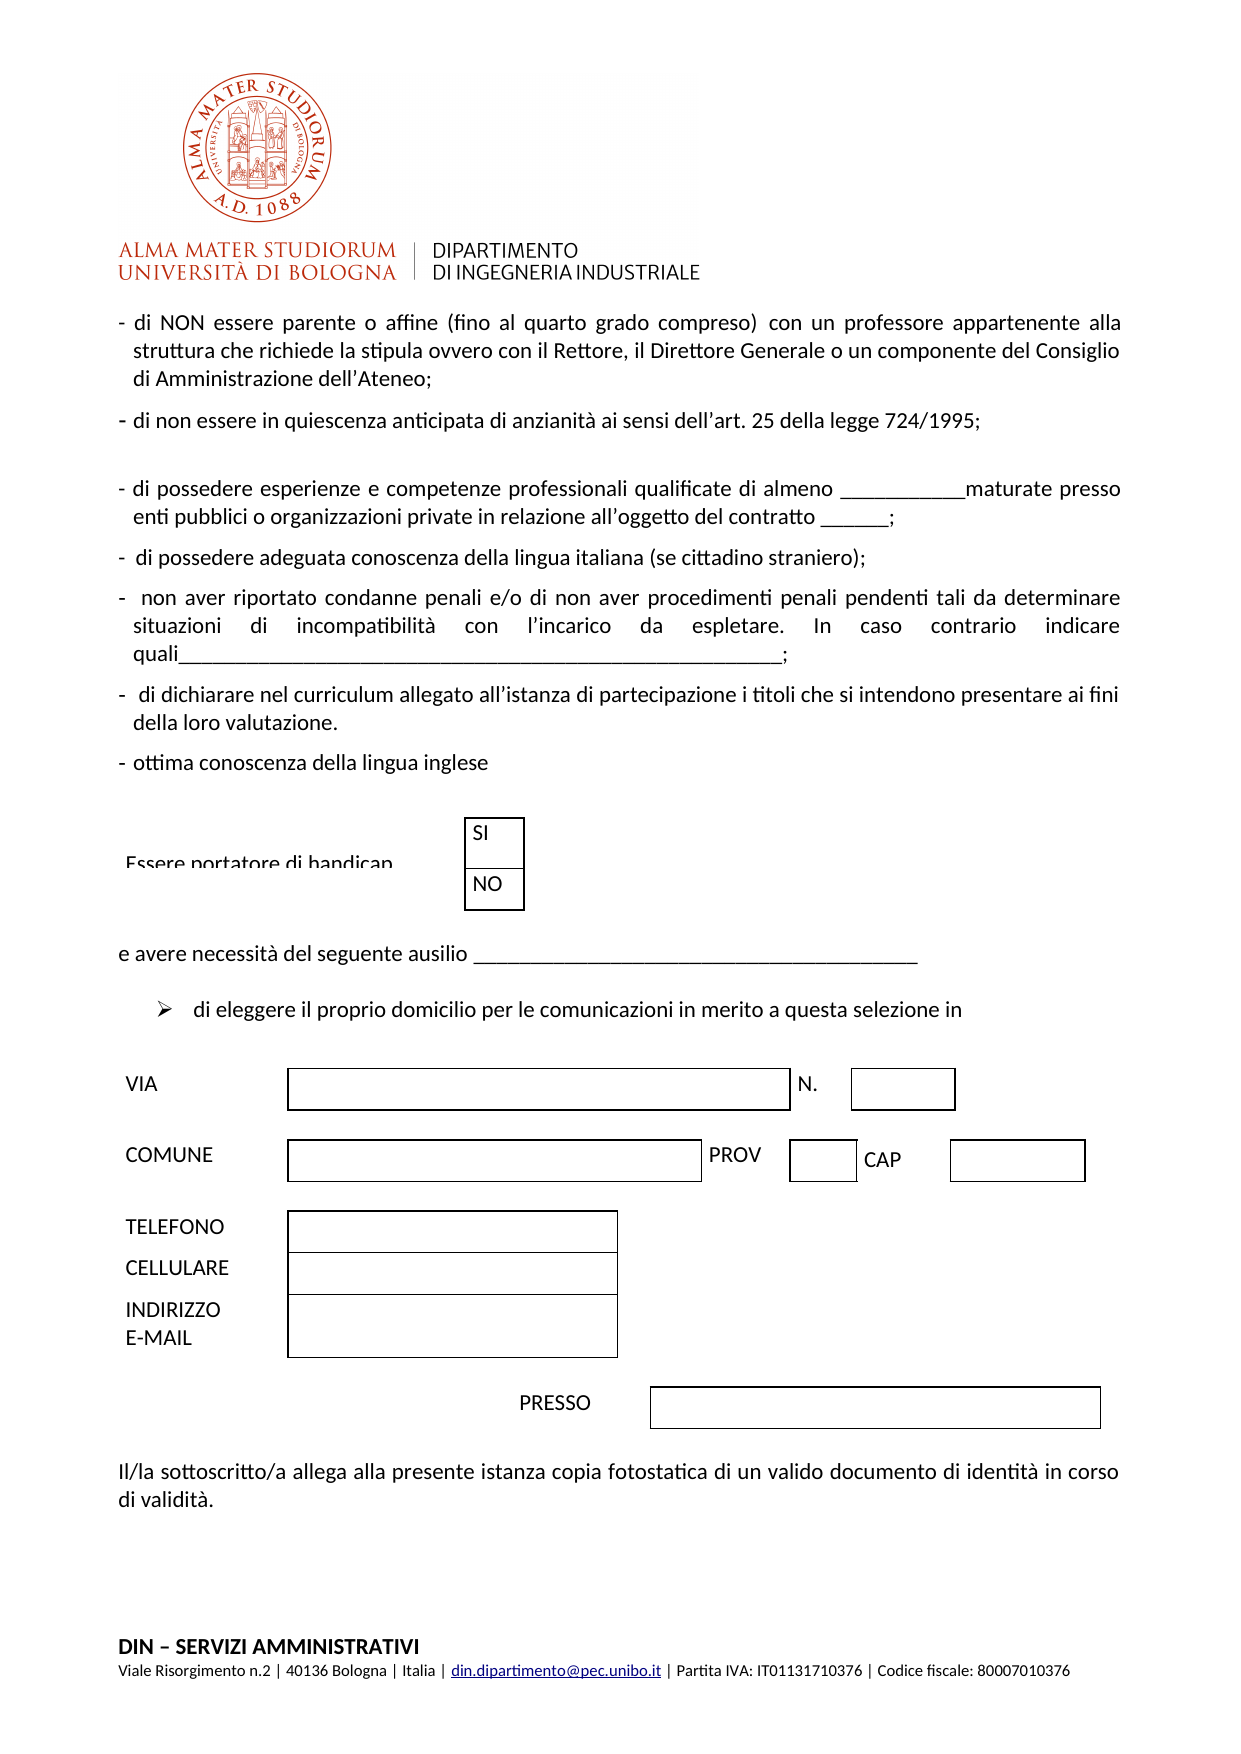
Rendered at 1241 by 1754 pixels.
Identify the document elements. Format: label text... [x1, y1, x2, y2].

table_header PROV [702, 1139, 789, 1181]
table_cell [289, 1295, 617, 1356]
list di non essere in quiescenza anticipata di anzianità ai sensi dell’art. 25 della legge 724/1995; [118, 404, 1122, 434]
list ottima conoscenza della lingua inglese [118, 748, 1122, 776]
table_header VIA [118, 1068, 287, 1109]
table_header COMUNE [118, 1139, 287, 1181]
text Il/la sottoscritto/a allega alla presente istanza copia fotostatica di un valido documento di identità in corso di validità. [118, 1457, 1122, 1513]
table_header [289, 1141, 701, 1181]
table_header N. [791, 1068, 851, 1109]
table_cell [289, 1253, 617, 1293]
table_header [852, 1069, 954, 1109]
table_cell CELLULARE [118, 1252, 287, 1293]
table_cell INDIRIZZO E-MAIL [118, 1294, 287, 1356]
text - di NON essere parente o affine (fino al quarto grado compreso) con un professore appartenente alla struttura che richiede la stipula ovvero con il Rettore, il Direttore Generale o un componente del Consiglio di Amministrazione dell’Ateneo; [118, 308, 1122, 392]
table_header Essere portatore di handicap [118, 817, 464, 868]
table_header [791, 1141, 856, 1181]
list di dichiarare nel curriculum allegato all’istanza di partecipazione i titoli che si intendono presentare ai fini della loro valutazione. [118, 680, 1122, 736]
table_header PRESSO [118, 1386, 650, 1428]
table_header [289, 1212, 617, 1252]
table_cell [118, 868, 464, 909]
list di eleggere il proprio domicilio per le comunicazioni in merito a questa selezione in [156, 995, 1122, 1023]
table_header [951, 1141, 1084, 1181]
text - di possedere adeguata conoscenza della lingua italiana (se cittadino straniero); [118, 543, 1122, 571]
table_header [289, 1069, 789, 1109]
text - di possedere esperienze e competenze professionali qualificate di almeno ___________maturate presso enti pubblici o organizzazioni private in relazione all’oggetto del contratto ______; [118, 474, 1122, 530]
table_header [651, 1388, 1100, 1428]
table_header [525, 817, 598, 868]
table_header TELEFONO [118, 1210, 287, 1252]
table_header CAP [857, 1139, 950, 1181]
list non aver riportato condanne penali e/o di non aver procedimenti penali pendenti tali da determinare situazioni di incompatibilità con l’incarico da espletare. In caso contrario indicare quali_____________________________________________________; [118, 583, 1122, 667]
table_cell [525, 868, 598, 909]
text e avere necessità del seguente ausilio _______________________________________ [118, 939, 1122, 967]
table_header SI [466, 819, 523, 868]
table_cell NO [466, 869, 523, 909]
